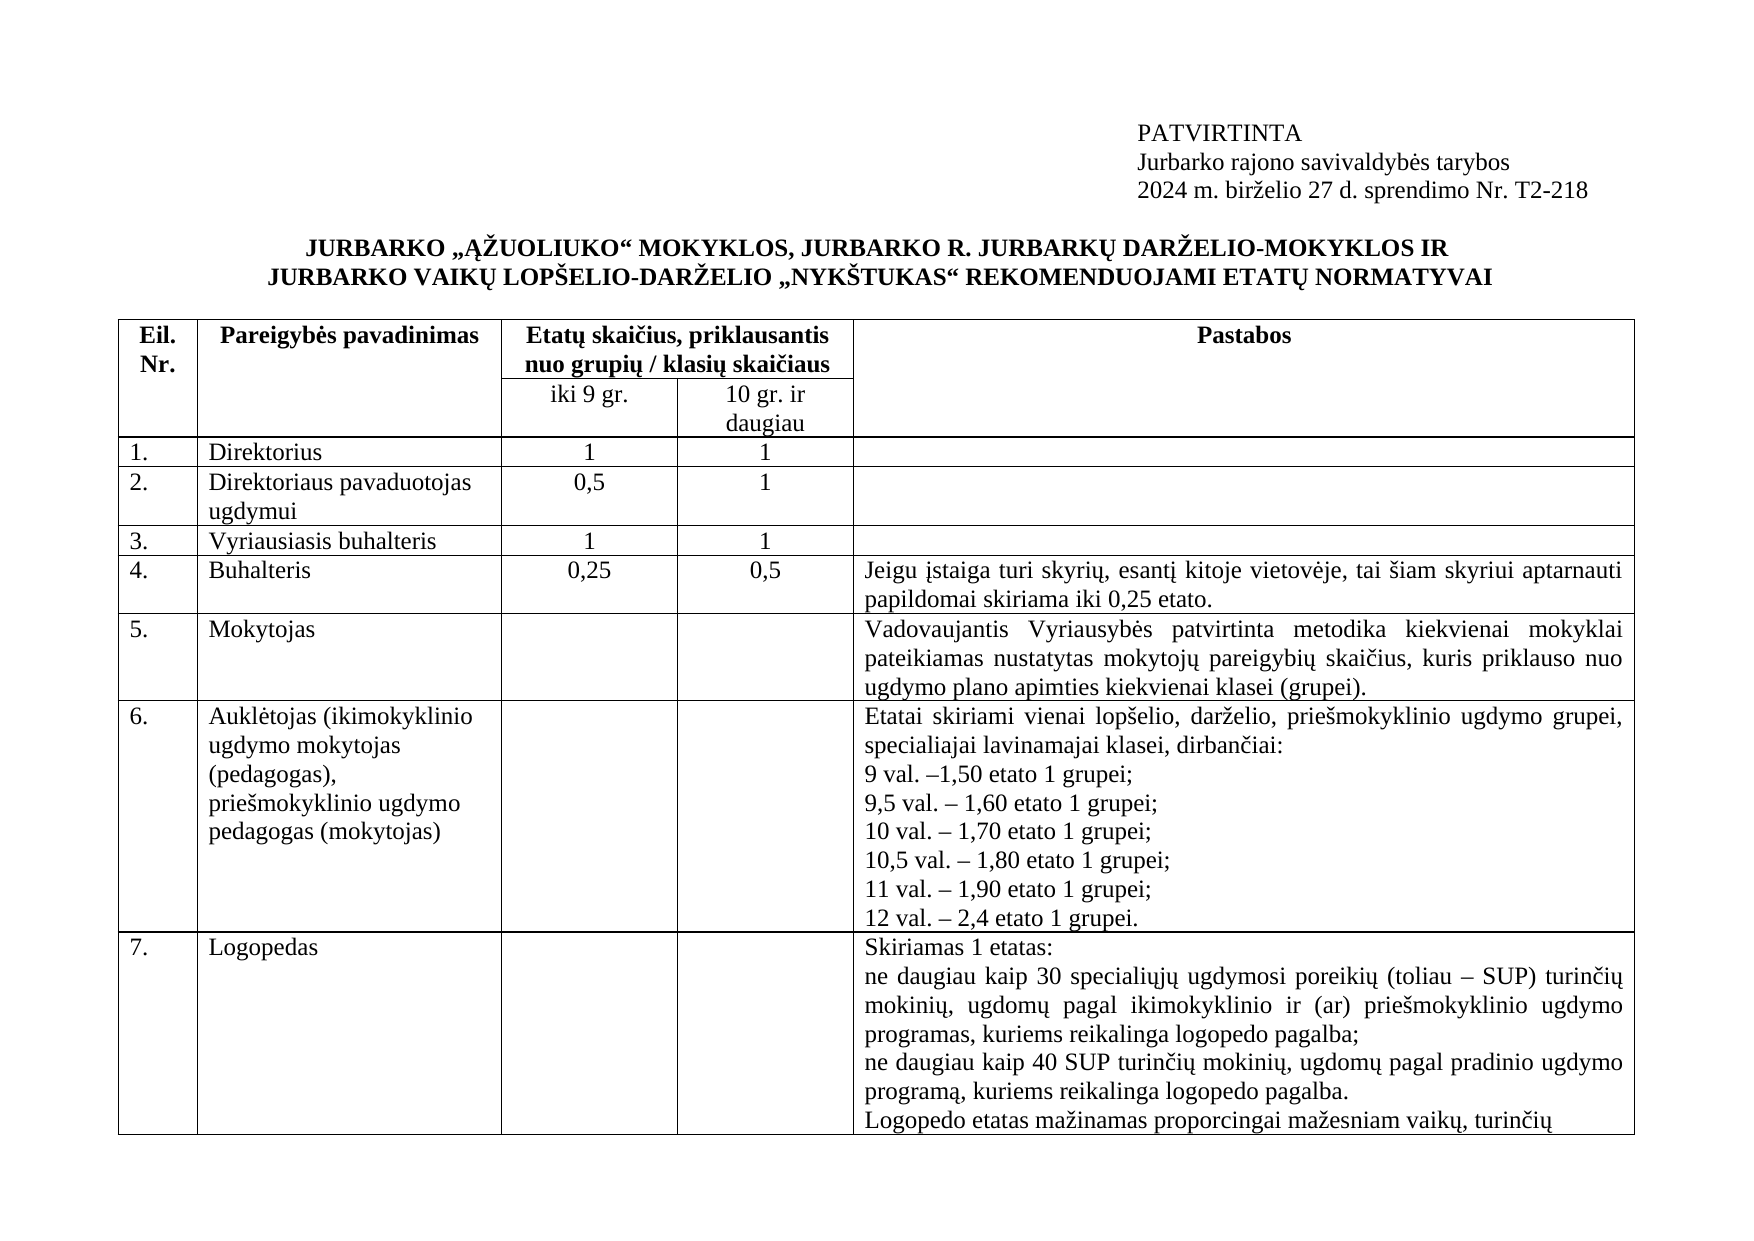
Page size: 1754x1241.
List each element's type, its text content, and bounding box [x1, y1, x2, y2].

table_header Pastabos [854, 320, 1634, 436]
table_cell 1 [678, 467, 853, 525]
table_cell 10 gr. ir daugiau [678, 379, 853, 436]
table_cell 2. [119, 467, 197, 525]
text JURBARKO „ĄŽUOLIUKO“ MOKYKLOS, JURBARKO R. JURBARKŲ DARŽELIO-MOKYKLOS IR [118, 233, 1636, 262]
table_cell 0,25 [502, 556, 677, 613]
text JURBARKO VAIKŲ LOPŠELIO-DARŽELIO „NYKŠTUKAS“ REKOMENDUOJAMI ETATŲ NORMATYVAI [118, 262, 1636, 291]
table_cell 0,5 [502, 467, 677, 525]
table_cell [502, 614, 677, 700]
table_cell Vadovaujantis Vyriausybės patvirtinta metodika kiekvienai mokyklai pateikiamas nustatytas mokytojų pareigybių skaičius, kuris priklauso nuo ugdymo plano apimties kiekvienai klasei (grupei). [854, 614, 1634, 700]
table_header Eil. Nr. [119, 320, 197, 436]
table_cell 1 [502, 438, 677, 466]
table_cell 6. [119, 701, 197, 931]
table_cell 0,5 [678, 556, 853, 613]
table_cell 4. [119, 556, 197, 613]
table_cell 1 [678, 526, 853, 554]
text 2024 m. birželio 27 d. sprendimo Nr. T2-218 [118, 176, 1636, 204]
table_cell Buhalteris [198, 556, 501, 613]
table_cell [854, 438, 1634, 466]
table_cell Mokytojas [198, 614, 501, 700]
table_cell [678, 614, 853, 700]
table_cell Auklėtojas (ikimokyklinio ugdymo mokytojas (pedagogas), priešmokyklinio ugdymo pedagogas (mokytojas) [198, 701, 501, 931]
table_cell 1 [678, 438, 853, 466]
table_cell 5. [119, 614, 197, 700]
table_cell [854, 467, 1634, 525]
table_cell [854, 526, 1634, 554]
table_cell iki 9 gr. [502, 379, 677, 436]
table_header Etatų skaičius, priklausantis nuo grupių / klasių skaičiaus [502, 320, 853, 378]
table_cell [678, 701, 853, 931]
table_cell 1 [502, 526, 677, 554]
table_cell 7. [119, 933, 197, 1134]
text PATVIRTINTA [118, 118, 1636, 147]
table_cell Direktorius [198, 438, 501, 466]
table_cell [678, 933, 853, 1134]
table_cell 3. [119, 526, 197, 554]
table_cell Direktoriaus pavaduotojas ugdymui [198, 467, 501, 525]
table_cell Etatai skiriami vienai lopšelio, darželio, priešmokyklinio ugdymo grupei, specialiajai lavinamajai klasei, dirbančiai: 9 val. –1,50 etato 1 grupei; 9,5 val. – 1,60 etato 1 grupei; 10 val. – 1,70 etato 1 grupei; 10,5 val. – 1,80 etato 1 grupei; 11 val. – 1,90 etato 1 grupei; 12 val. – 2,4 etato 1 grupei. [854, 701, 1634, 931]
table_header Pareigybės pavadinimas [198, 320, 501, 436]
table_cell Skiriamas 1 etatas: ne daugiau kaip 30 specialiųjų ugdymosi poreikių (toliau – SUP) turinčių mokinių, ugdomų pagal ikimokyklinio ir (ar) priešmokyklinio ugdymo programas, kuriems reikalinga logopedo pagalba; ne daugiau kaip 40 SUP turinčių mokinių, ugdomų pagal pradinio ugdymo programą, kuriems reikalinga logopedo pagalba. Logopedo etatas mažinamas proporcingai mažesniam vaikų, turinčių [854, 933, 1634, 1134]
table_cell [502, 933, 677, 1134]
table_cell Jeigu įstaiga turi skyrių, esantį kitoje vietovėje, tai šiam skyriui aptarnauti papildomai skiriama iki 0,25 etato. [854, 556, 1634, 613]
text Jurbarko rajono savivaldybės tarybos [118, 147, 1636, 176]
table_cell [502, 701, 677, 931]
table_cell 1. [119, 438, 197, 466]
table_cell Logopedas [198, 933, 501, 1134]
table_cell Vyriausiasis buhalteris [198, 526, 501, 554]
